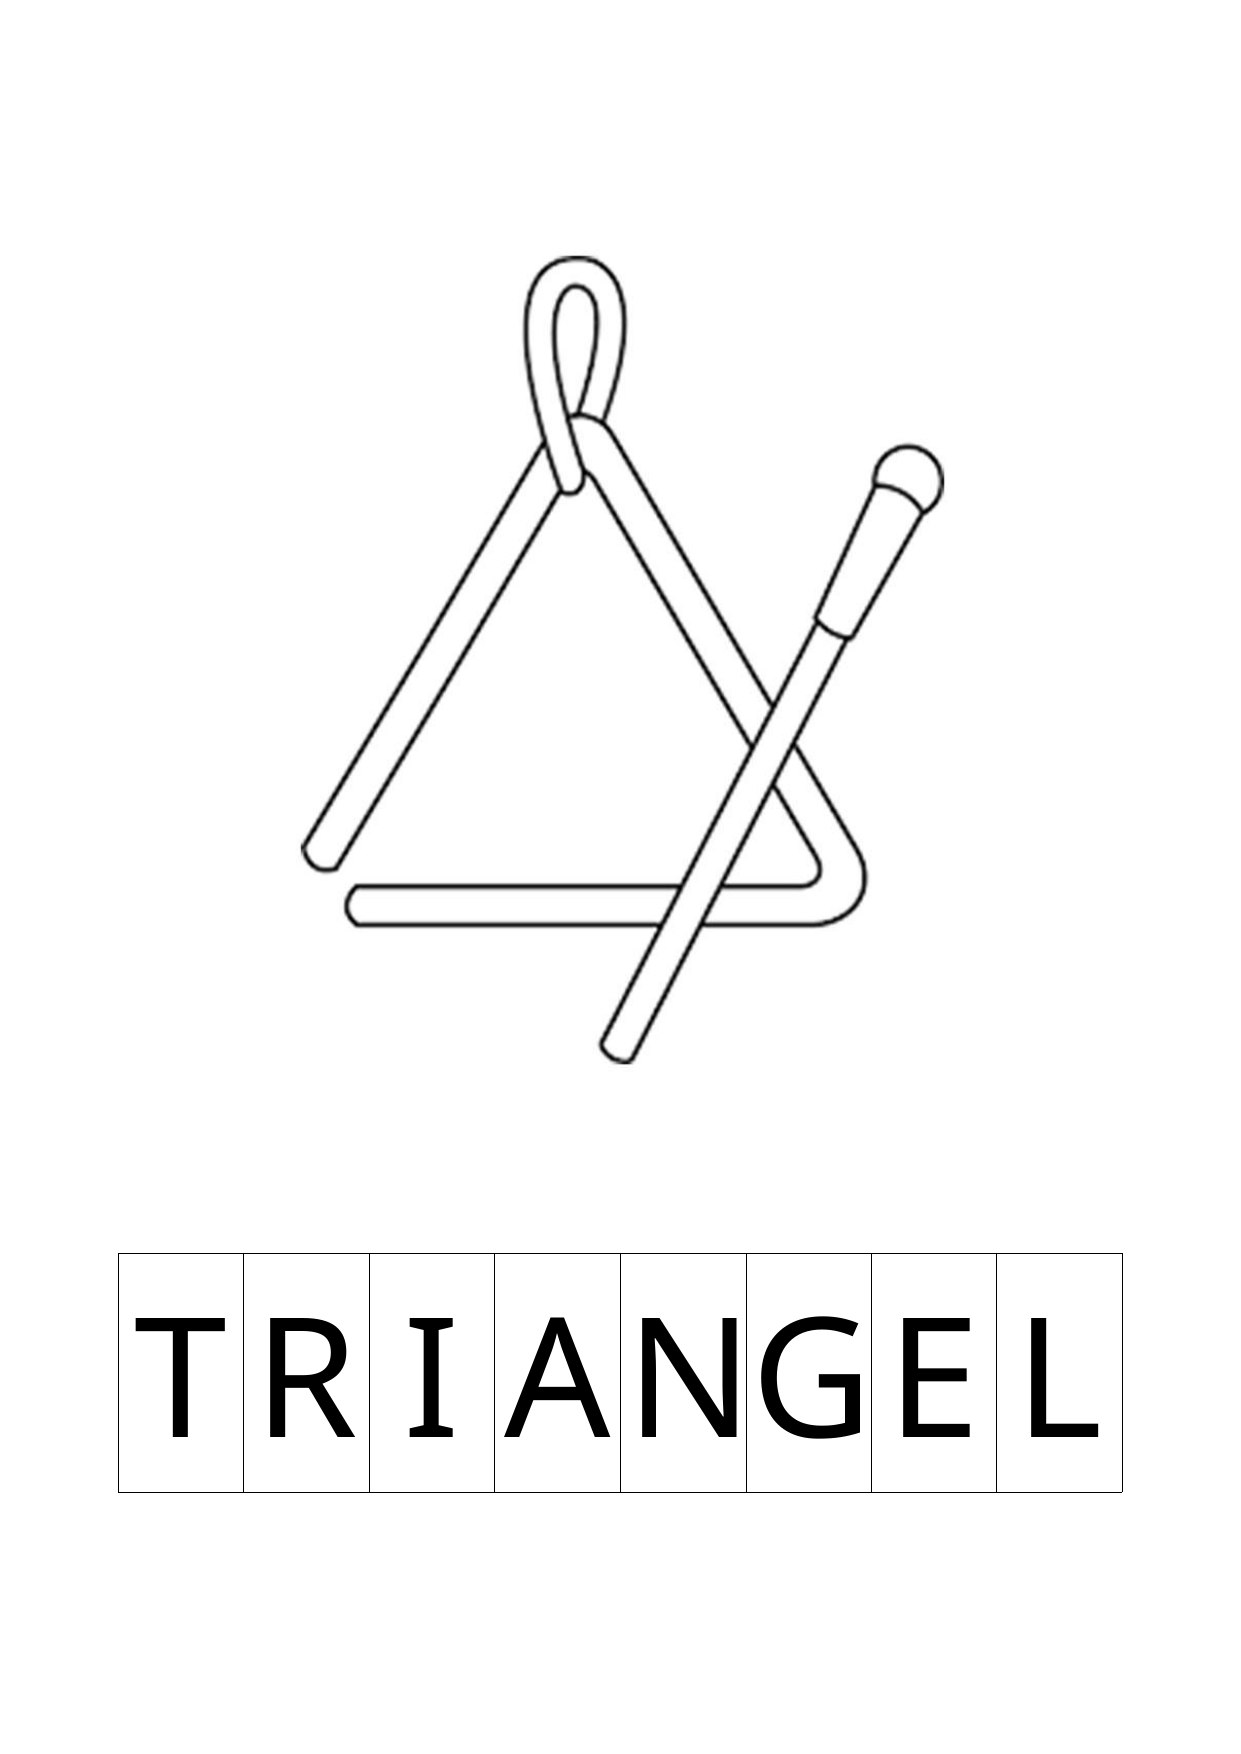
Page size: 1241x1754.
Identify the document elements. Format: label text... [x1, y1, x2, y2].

table_header N [621, 1254, 746, 1492]
table_header I [370, 1254, 494, 1492]
picture [272, 118, 969, 1105]
table_header R [244, 1254, 369, 1492]
table_header L [997, 1254, 1122, 1492]
table_header T [119, 1254, 243, 1492]
table_header E [872, 1254, 996, 1492]
table_header G [747, 1254, 871, 1492]
table_header A [495, 1254, 620, 1492]
